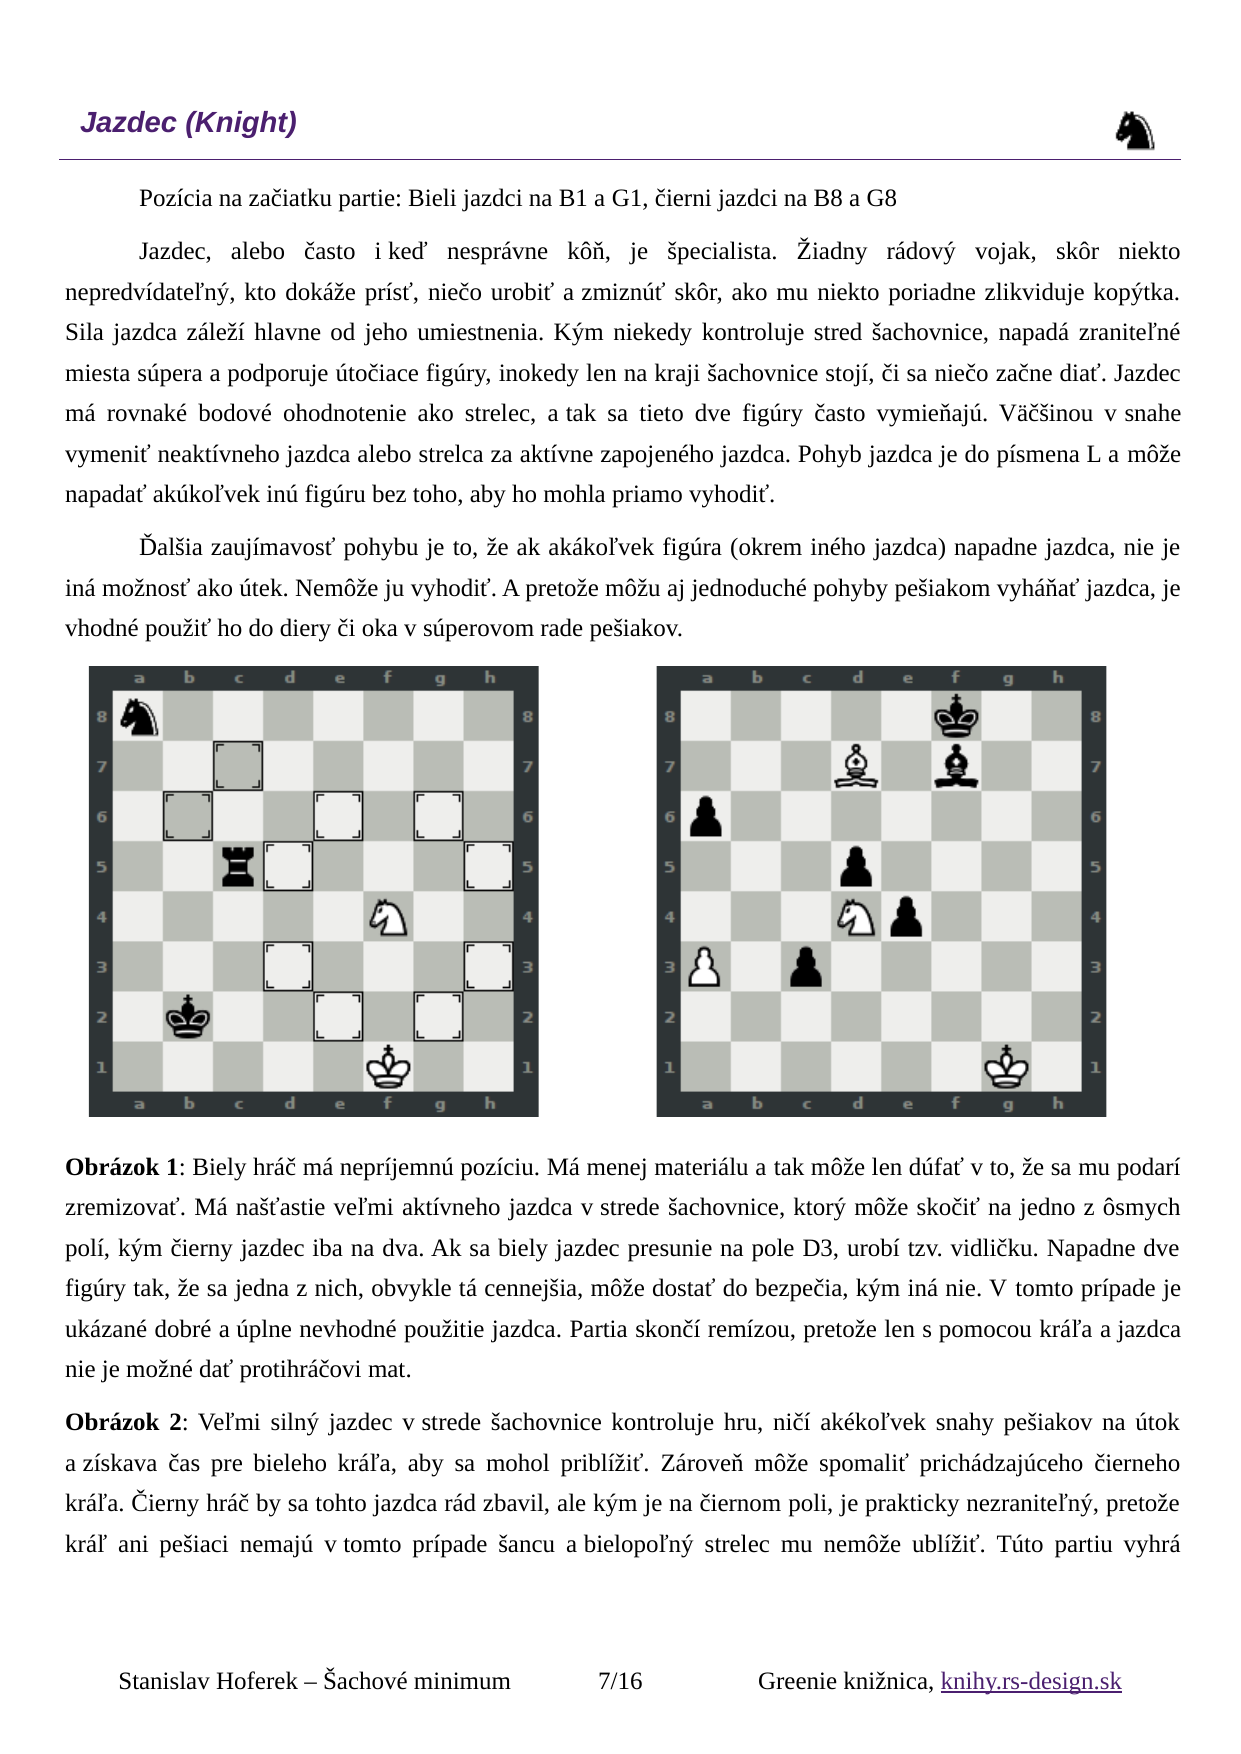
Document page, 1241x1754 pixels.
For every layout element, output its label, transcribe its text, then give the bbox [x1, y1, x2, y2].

picture [1110, 104, 1161, 155]
text Ďalšia zaujímavosť pohybu je to, že ak akákoľvek figúra (okrem iného jazdca) napadne jazdca, nie je iná možnosť ako útek. Nemôže ju vyhodiť. A pretože môžu aj jednoduché pohyby pešiakom vyháňať jazdca, je vhodné použiť ho do diery či oka v súperovom rade pešiakov. [65, 532, 1181, 642]
text Jazdec, alebo často i keď nesprávne kôň, je špecialista. Žiadny rádový vojak, skôr niekto nepredvídateľný, kto dokáže prísť, niečo urobiť a zmiznúť skôr, ako mu niekto poriadne zlikviduje kopýtka. Sila jazdca záleží hlavne od jeho umiestnenia. Kým niekedy kontroluje stred šachovnice, napadá zraniteľné miesta súpera a podporuje útočiace figúry, inokedy len na kraji šachovnice stojí, či sa niečo začne diať. Jazdec má rovnaké bodové ohodnotenie ako strelec, a tak sa tieto dve figúry často vymieňajú. Väčšinou v snahe vymeniť neaktívneho jazdca alebo strelca za aktívne zapojeného jazdca. Pohyb jazdca je do písmena L a môže napadať akúkoľvek inú figúru bez toho, aby ho mohla priamo vyhodiť. [65, 236, 1181, 508]
picture [656, 666, 1107, 1117]
text Obrázok 2: Veľmi silný jazdec v strede šachovnice kontroluje hru, ničí akékoľvek snahy pešiakov na útok a získava čas pre bieleho kráľa, aby sa mohol priblížiť. Zároveň môže spomaliť prichádzajúceho čierneho kráľa. Čierny hráč by sa tohto jazdca rád zbavil, ale kým je na čiernom poli, je prakticky nezraniteľný, pretože kráľ ani pešiaci nemajú v tomto prípade šancu a bielopoľný strelec mu nemôže ublížiť. Túto partiu vyhrá [65, 1407, 1181, 1558]
picture [88, 666, 539, 1117]
subtitle Jazdec (Knight) [59, 84, 1181, 159]
text Pozícia na začiatku partie: Bieli jazdci na B1 a G1, čierni jazdci na B8 a G8 [65, 183, 1181, 212]
text Obrázok 1: Biely hráč má nepríjemnú pozíciu. Má menej materiálu a tak môže len dúfať v to, že sa mu podarí zremizovať. Má našťastie veľmi aktívneho jazdca v strede šachovnice, ktorý môže skočiť na jedno z ôsmych polí, kým čierny jazdec iba na dva. Ak sa biely jazdec presunie na pole D3, urobí tzv. vidličku. Napadne dve figúry tak, že sa jedna z nich, obvykle tá cennejšia, môže dostať do bezpečia, kým iná nie. V tomto prípade je ukázané dobré a úplne nevhodné použitie jazdca. Partia skončí remízou, pretože len s pomocou kráľa a jazdca nie je možné dať protihráčovi mat. [65, 666, 1181, 1383]
